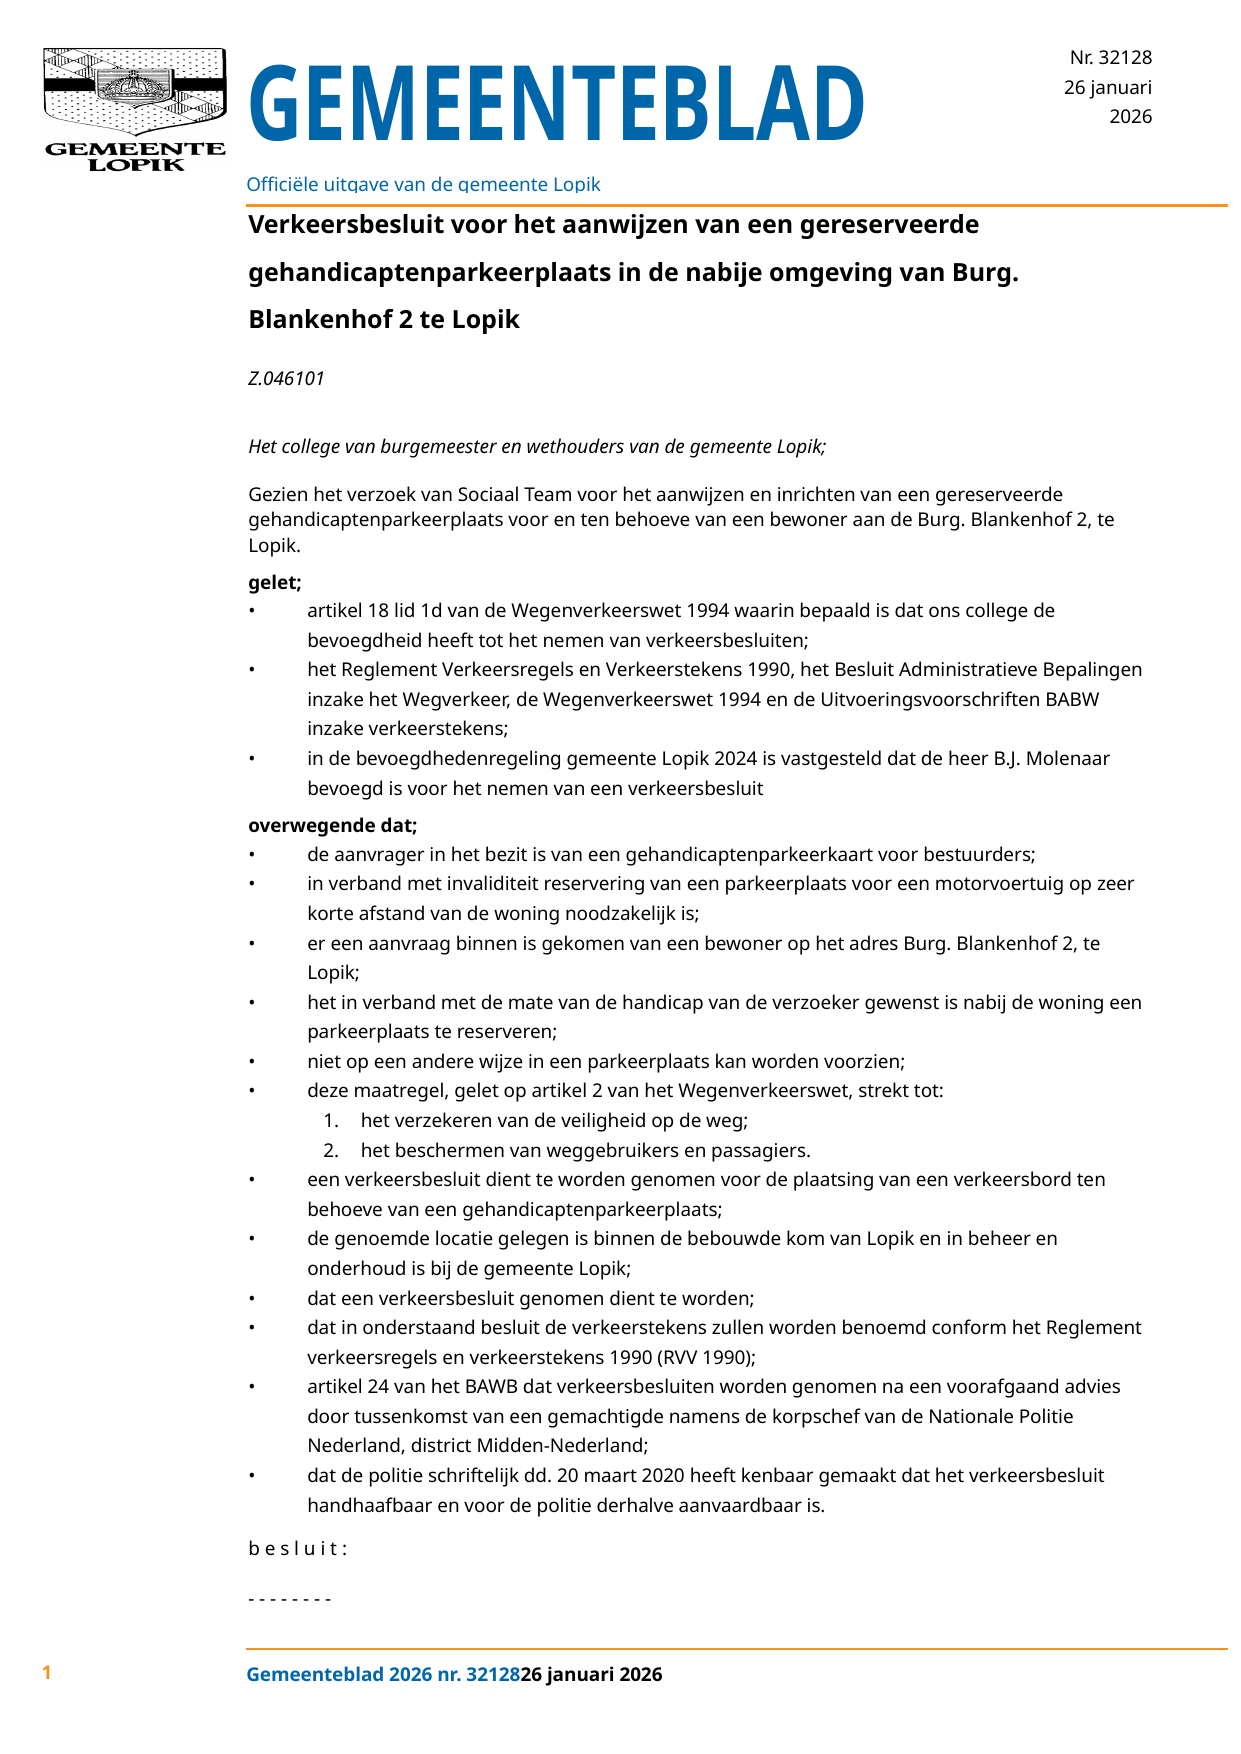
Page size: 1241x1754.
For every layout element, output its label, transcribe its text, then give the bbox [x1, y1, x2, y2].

list het in verband met de mate van de handicap van de verzoeker gewenst is nabij de woning een parkeerplaats te reserveren; [248, 989, 1152, 1044]
text Z.046101 [248, 366, 1152, 391]
list niet op een andere wijze in een parkeerplaats kan worden voorzien; [248, 1048, 1152, 1074]
list een verkeersbesluit dient te worden genomen voor de plaatsing van een verkeersbord ten behoeve van een gehandicaptenparkeerplaats; [248, 1166, 1152, 1222]
list deze maatregel, gelet op artikel 2 van het Wegenverkeerswet, strekt tot: [248, 1078, 1152, 1103]
list in de bevoegdhedenregeling gemeente Lopik 2024 is vastgesteld dat de heer B.J. Molenaar bevoegd is voor het nemen van een verkeersbesluit [248, 745, 1152, 801]
list het Reglement Verkeersregels en Verkeerstekens 1990, het Besluit Administratieve Bepalingen inzake het Wegverkeer, de Wegenverkeerswet 1994 en de Uitvoeringsvoorschriften BABW inzake verkeerstekens; [248, 656, 1152, 741]
list in verband met invaliditeit reservering van een parkeerplaats voor een motorvoertuig op zeer korte afstand van de woning noodzakelijk is; [248, 871, 1152, 926]
list het beschermen van weggebruikers en passagiers. [323, 1137, 1152, 1163]
list dat de politie schriftelijk dd. 20 maart 2020 heeft kenbaar gemaakt dat het verkeersbesluit handhaafbaar en voor de politie derhalve aanvaardbaar is. [248, 1462, 1152, 1518]
list artikel 24 van het BAWB dat verkeersbesluiten worden genomen na een voorafgaand advies door tussenkomst van een gemachtigde namens de korpschef van de Nationale Politie Nederland, district Midden-Nederland; [248, 1373, 1152, 1458]
text b e s l u i t : [248, 1535, 1152, 1561]
text Het college van burgemeester en wethouders van de gemeente Lopik; [248, 433, 1152, 459]
list artikel 18 lid 1d van de Wegenverkeerswet 1994 waarin bepaald is dat ons college de bevoegdheid heeft tot het nemen van verkeersbesluiten; [248, 597, 1152, 653]
list de aanvrager in het bezit is van een gehandicaptenparkeerkaart voor bestuurders; [248, 841, 1152, 867]
text Gezien het verzoek van Sociaal Team voor het aanwijzen en inrichten van een gereserveerde gehandicaptenparkeerplaats voor en ten behoeve van een bewoner aan de Burg. Blankenhof 2, te Lopik. [248, 481, 1152, 558]
list het verzekeren van de veiligheid op de weg; [323, 1107, 1152, 1133]
text Verkeersbesluit voor het aanwijzen van een gereserveerde gehandicaptenparkeerplaats in de nabije omgeving van Burg. Blankenhof 2 te Lopik [248, 207, 1152, 336]
picture [41, 47, 231, 172]
list dat een verkeersbesluit genomen dient te worden; [248, 1285, 1152, 1311]
list de genoemde locatie gelegen is binnen de bebouwde kom van Lopik en in beheer en onderhoud is bij de gemeente Lopik; [248, 1226, 1152, 1281]
text gelet; [248, 569, 1152, 595]
list dat in onderstaand besluit de verkeerstekens zullen worden benoemd conform het Reglement verkeersregels en verkeerstekens 1990 (RVV 1990); [248, 1314, 1152, 1370]
list er een aanvraag binnen is gekomen van een bewoner op het adres Burg. Blankenhof 2, te Lopik; [248, 930, 1152, 985]
text overwegende dat; [248, 813, 1152, 838]
text - - - - - - - - [248, 1586, 1152, 1611]
